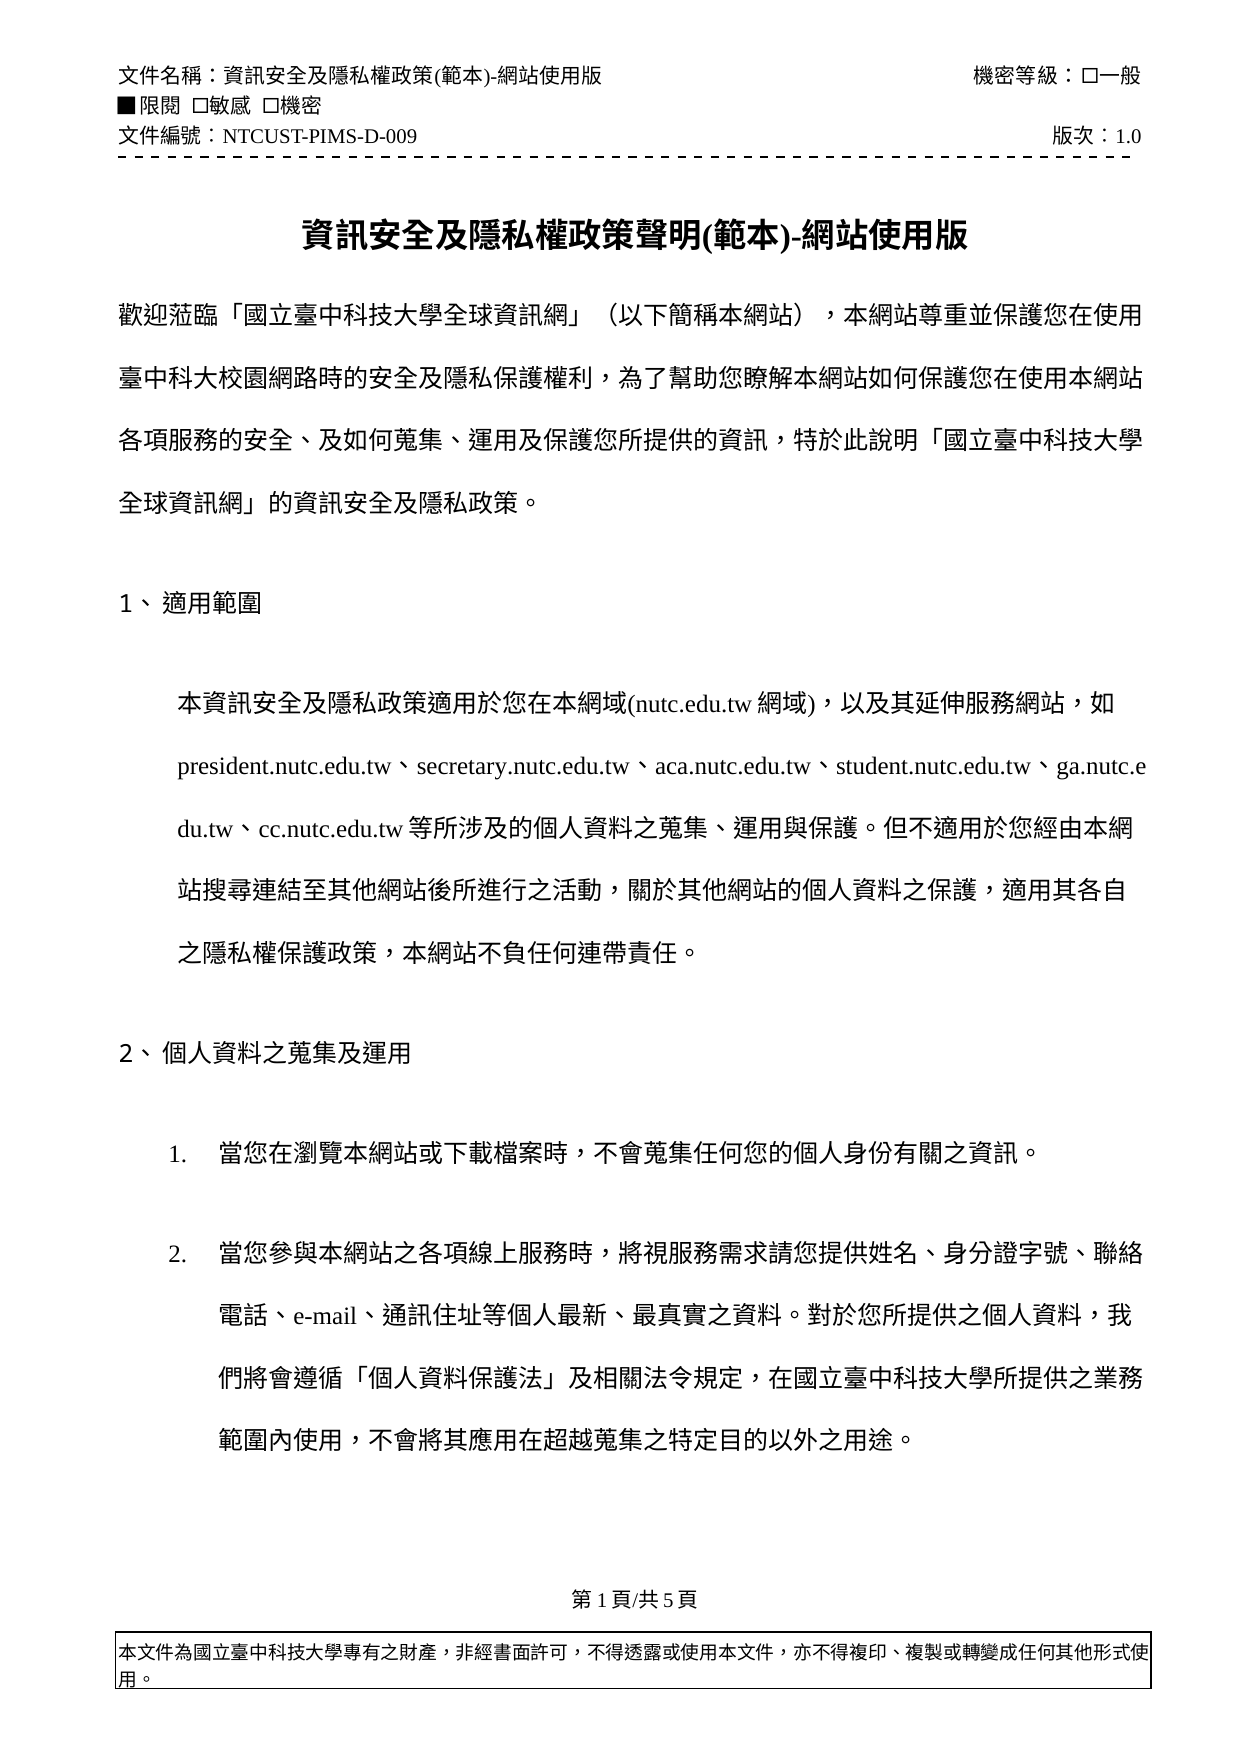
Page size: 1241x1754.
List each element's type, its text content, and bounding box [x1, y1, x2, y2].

list 個人資料之蒐集及運用 [118, 1010, 1152, 1072]
list 當您參與本網站之各項線上服務時，將視服務需求請您提供姓名、身分證字號、聯絡電話、e-mail、通訊住址等個人最新、最真實之資料。對於您所提供之個人資料，我們將會遵循「個人資料保護法」及相關法令規定，在國立臺中科技大學所提供之業務範圍內使用，不會將其應用在超越蒐集之特定目的以外之用途。 [168, 1210, 1152, 1460]
text 歡迎蒞臨「國立臺中科技大學全球資訊網」（以下簡稱本網站），本網站尊重並保護您在使用臺中科大校園網路時的安全及隱私保護權利，為了幫助您瞭解本網站如何保護您在使用本網站各項服務的安全、及如何蒐集、運用及保護您所提供的資訊，特於此說明「國立臺中科技大學全球資訊網」的資訊安全及隱私政策。 [118, 272, 1152, 522]
text 資訊安全及隱私權政策聲明(範本)-網站使用版 [118, 191, 1152, 253]
list 當您在瀏覽本網站或下載檔案時，不會蒐集任何您的個人身份有關之資訊。 [168, 1110, 1152, 1172]
list 適用範圍 [118, 560, 1152, 622]
text 本資訊安全及隱私政策適用於您在本網域(nutc.edu.tw網域)，以及其延伸服務網站，如president.nutc.edu.tw、secretary.nutc.edu.tw、aca.nutc.edu.tw、student.nutc.edu.tw、ga.nutc.edu.tw、cc.nutc.edu.tw等所涉及的個人資料之蒐集、運用與保護。但不適用於您經由本網站搜尋連結至其他網站後所進行之活動，關於其他網站的個人資料之保護，適用其各自之隱私權保護政策，本網站不負任何連帶責任。 [177, 660, 1152, 972]
